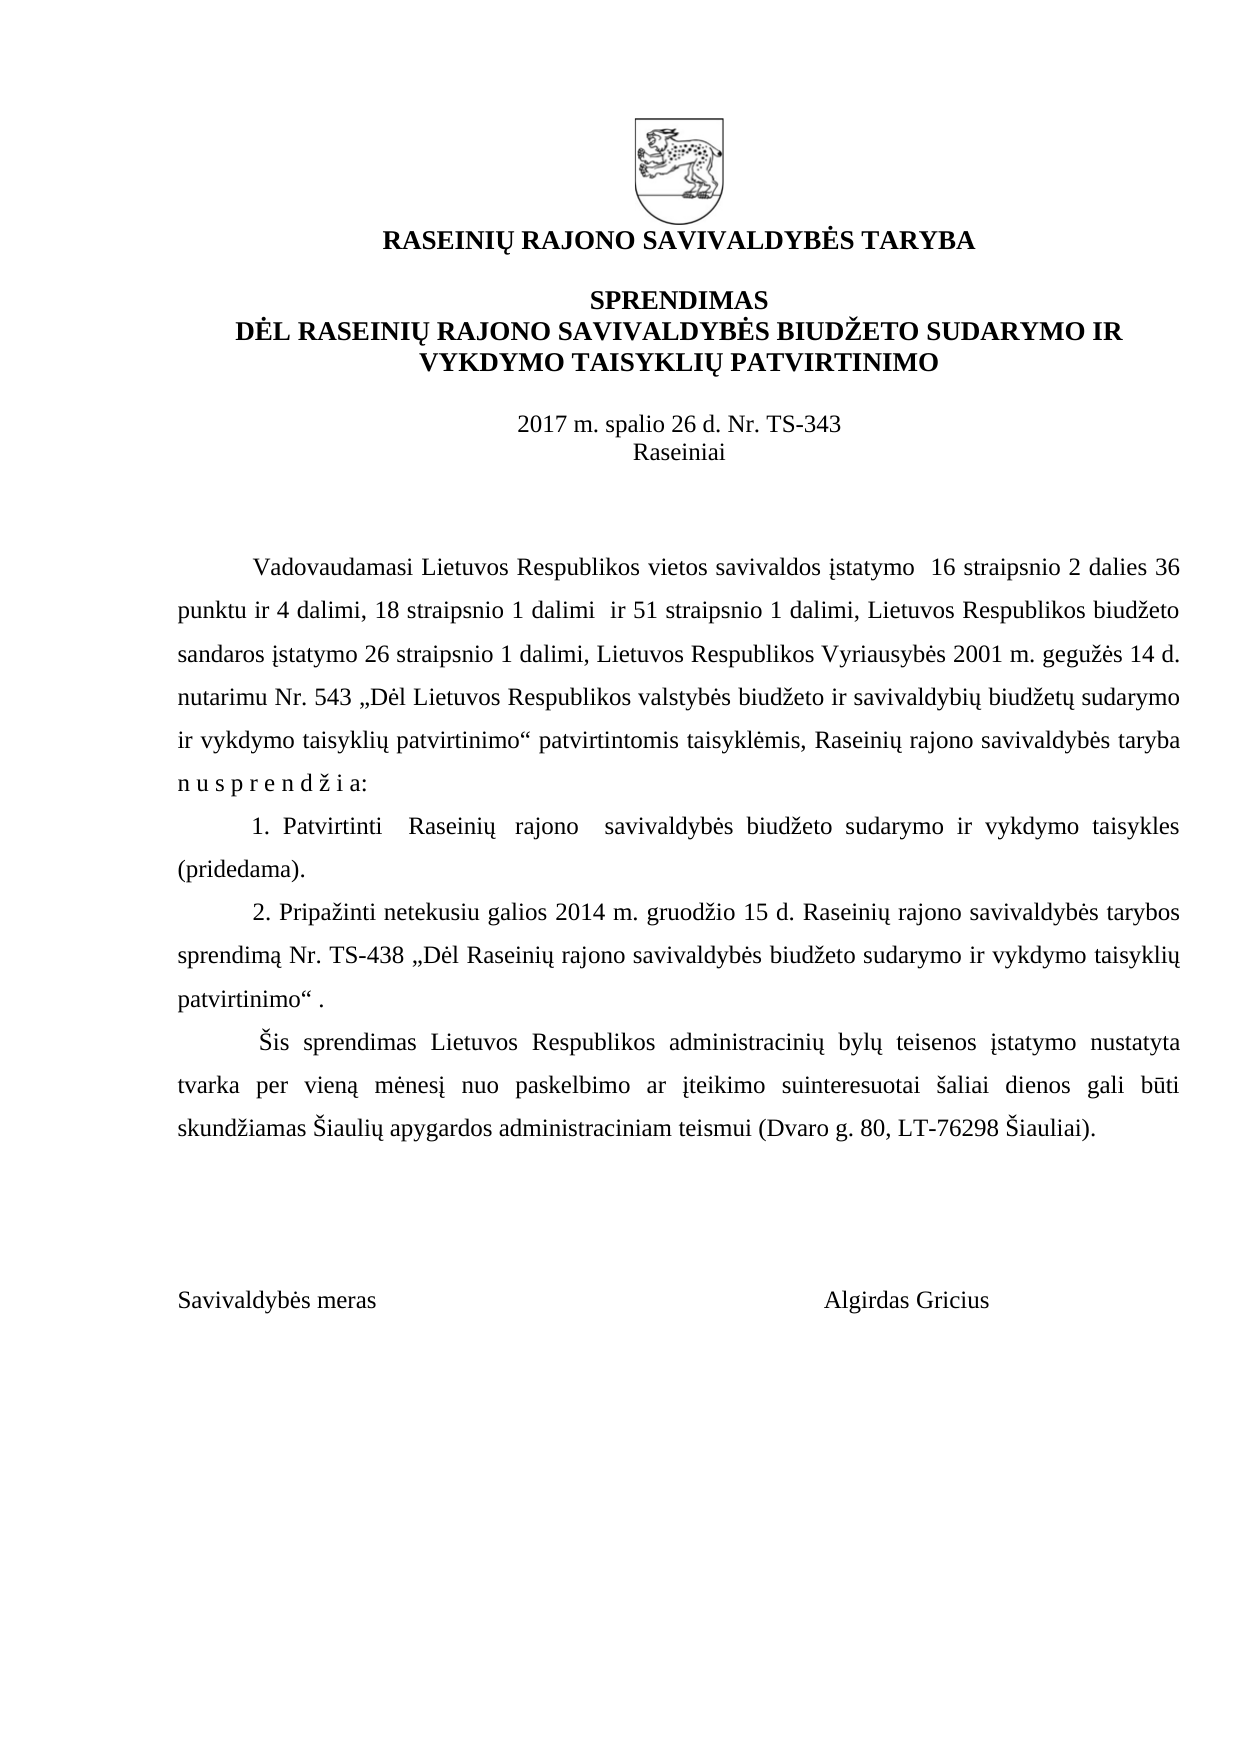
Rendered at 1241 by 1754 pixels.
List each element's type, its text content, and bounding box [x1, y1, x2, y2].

text DĖL RASEINIŲ RAJONO SAVIVALDYBĖS BIUDŽETO SUDARYMO IR VYKDYMO TAISYKLIŲ PATVIRTINIMO [177, 315, 1181, 377]
text Vadovaudamasi Lietuvos Respublikos vietos savivaldos įstatymo 16 straipsnio 2 dalies 36 punktu ir 4 dalimi, 18 straipsnio 1 dalimi ir 51 straipsnio 1 dalimi, Lietuvos Respublikos biudžeto sandaros įstatymo 26 straipsnio 1 dalimi, Lietuvos Respublikos Vyriausybės 2001 m. gegužės 14 d. nutarimu Nr. 543 „Dėl Lietuvos Respublikos valstybės biudžeto ir savivaldybių biudžetų sudarymo ir vykdymo taisyklių patvirtinimo“ patvirtintomis taisyklėmis, Raseinių rajono savivaldybės taryba n u s p r e n d ž i a: [177, 552, 1181, 797]
text 2017 m. spalio 26 d. Nr. TS-343 [177, 409, 1181, 437]
text Raseiniai [177, 437, 1181, 466]
text SPRENDIMAS [177, 284, 1181, 315]
text Šis sprendimas Lietuvos Respublikos administracinių bylų teisenos įstatymo nustatyta tvarka per vieną mėnesį nuo paskelbimo ar įteikimo suinteresuotai šaliai dienos gali būti skundžiamas Šiaulių apygardos administraciniam teismui (Dvaro g. 80, LT-76298 Šiauliai). [177, 1027, 1181, 1142]
text 2. Pripažinti netekusiu galios 2014 m. gruodžio 15 d. Raseinių rajono savivaldybės tarybos sprendimą Nr. TS-438 „Dėl Raseinių rajono savivaldybės biudžeto sudarymo ir vykdymo taisyklių patvirtinimo“ . [177, 897, 1181, 1012]
text Savivaldybės meras Algirdas Gricius [177, 1286, 1181, 1314]
text RASEINIŲ RAJONO SAVIVALDYBĖS TARYBA [177, 224, 1181, 255]
text 1. Patvirtinti Raseinių rajono savivaldybės biudžeto sudarymo ir vykdymo taisykles (pridedama). [177, 811, 1181, 883]
